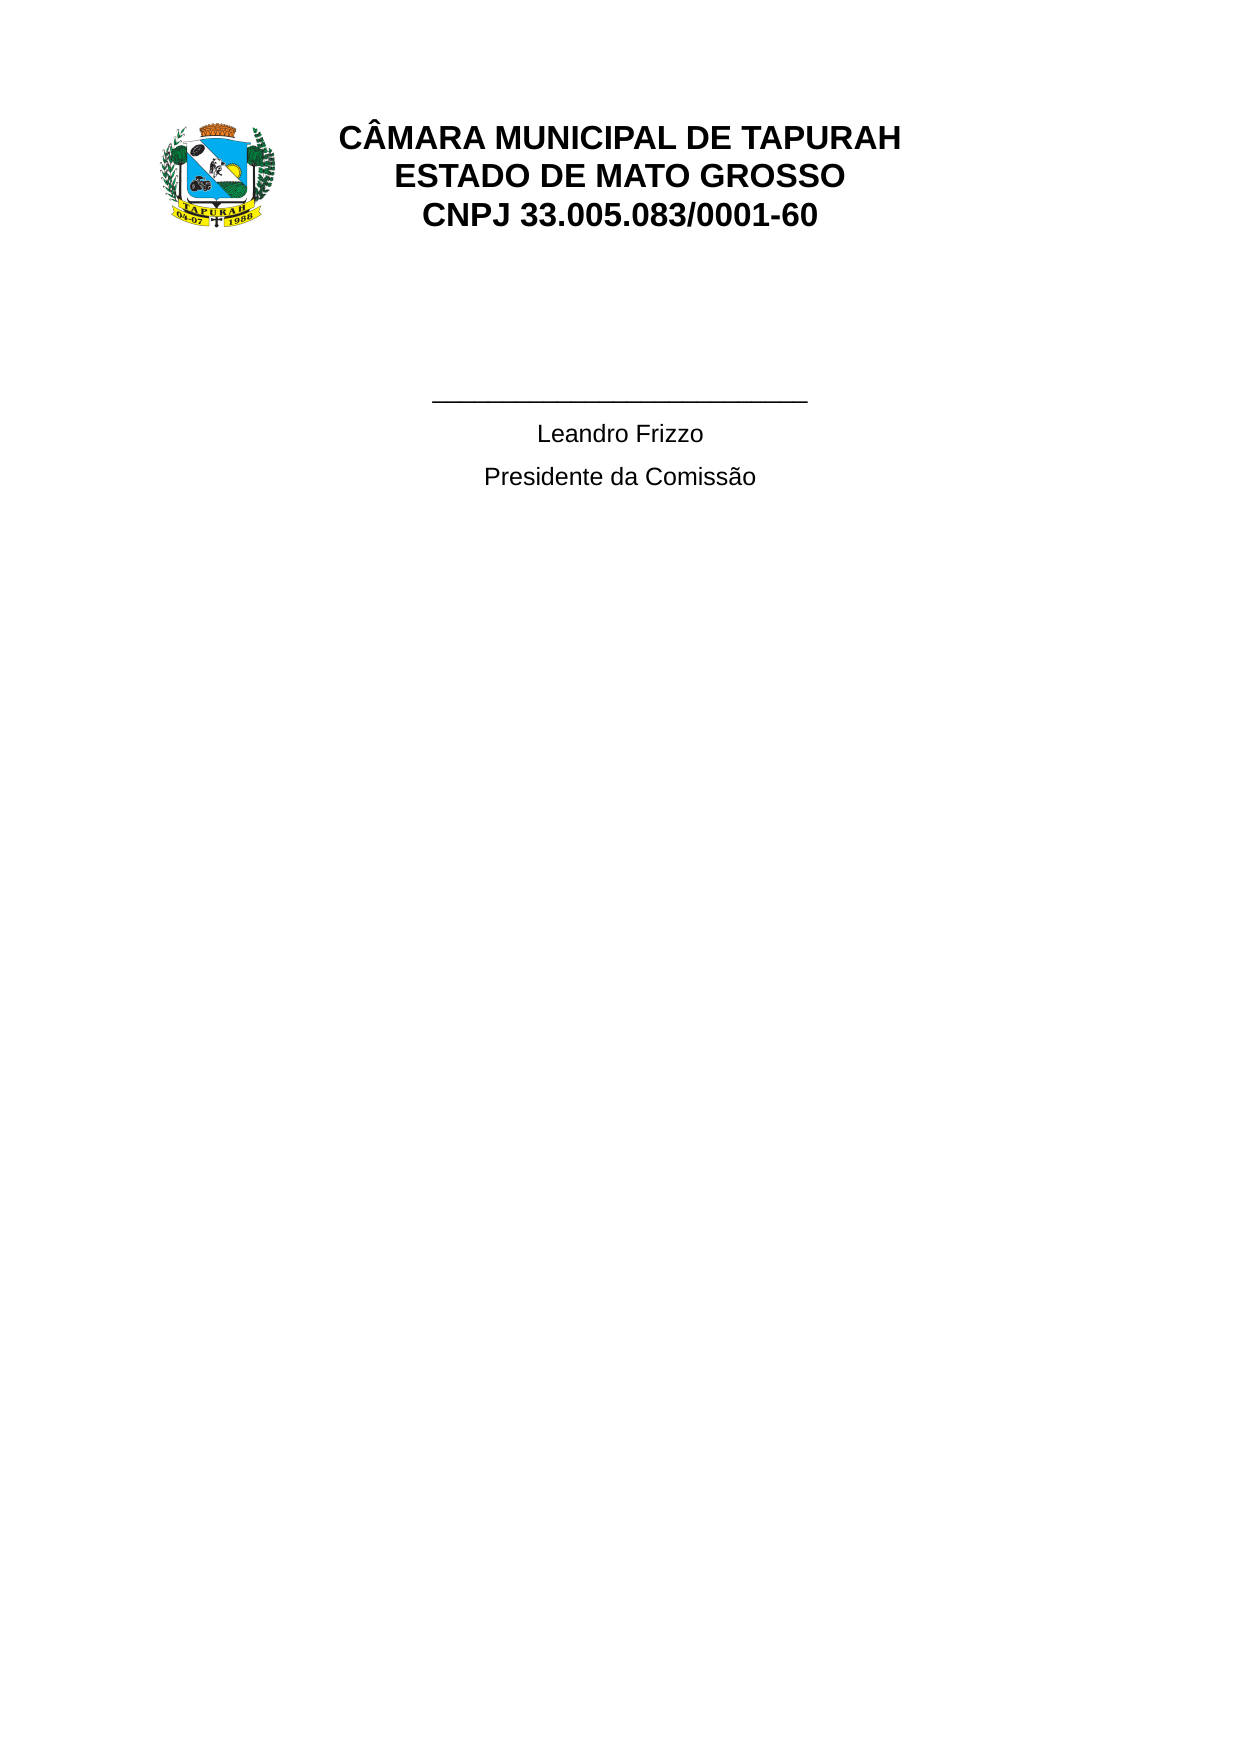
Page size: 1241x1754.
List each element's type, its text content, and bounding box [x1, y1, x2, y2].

text ___________________________ [118, 376, 1122, 404]
text Presidente da Comissão [118, 462, 1122, 491]
picture [154, 115, 280, 237]
text Leandro Frizzo [118, 419, 1122, 447]
